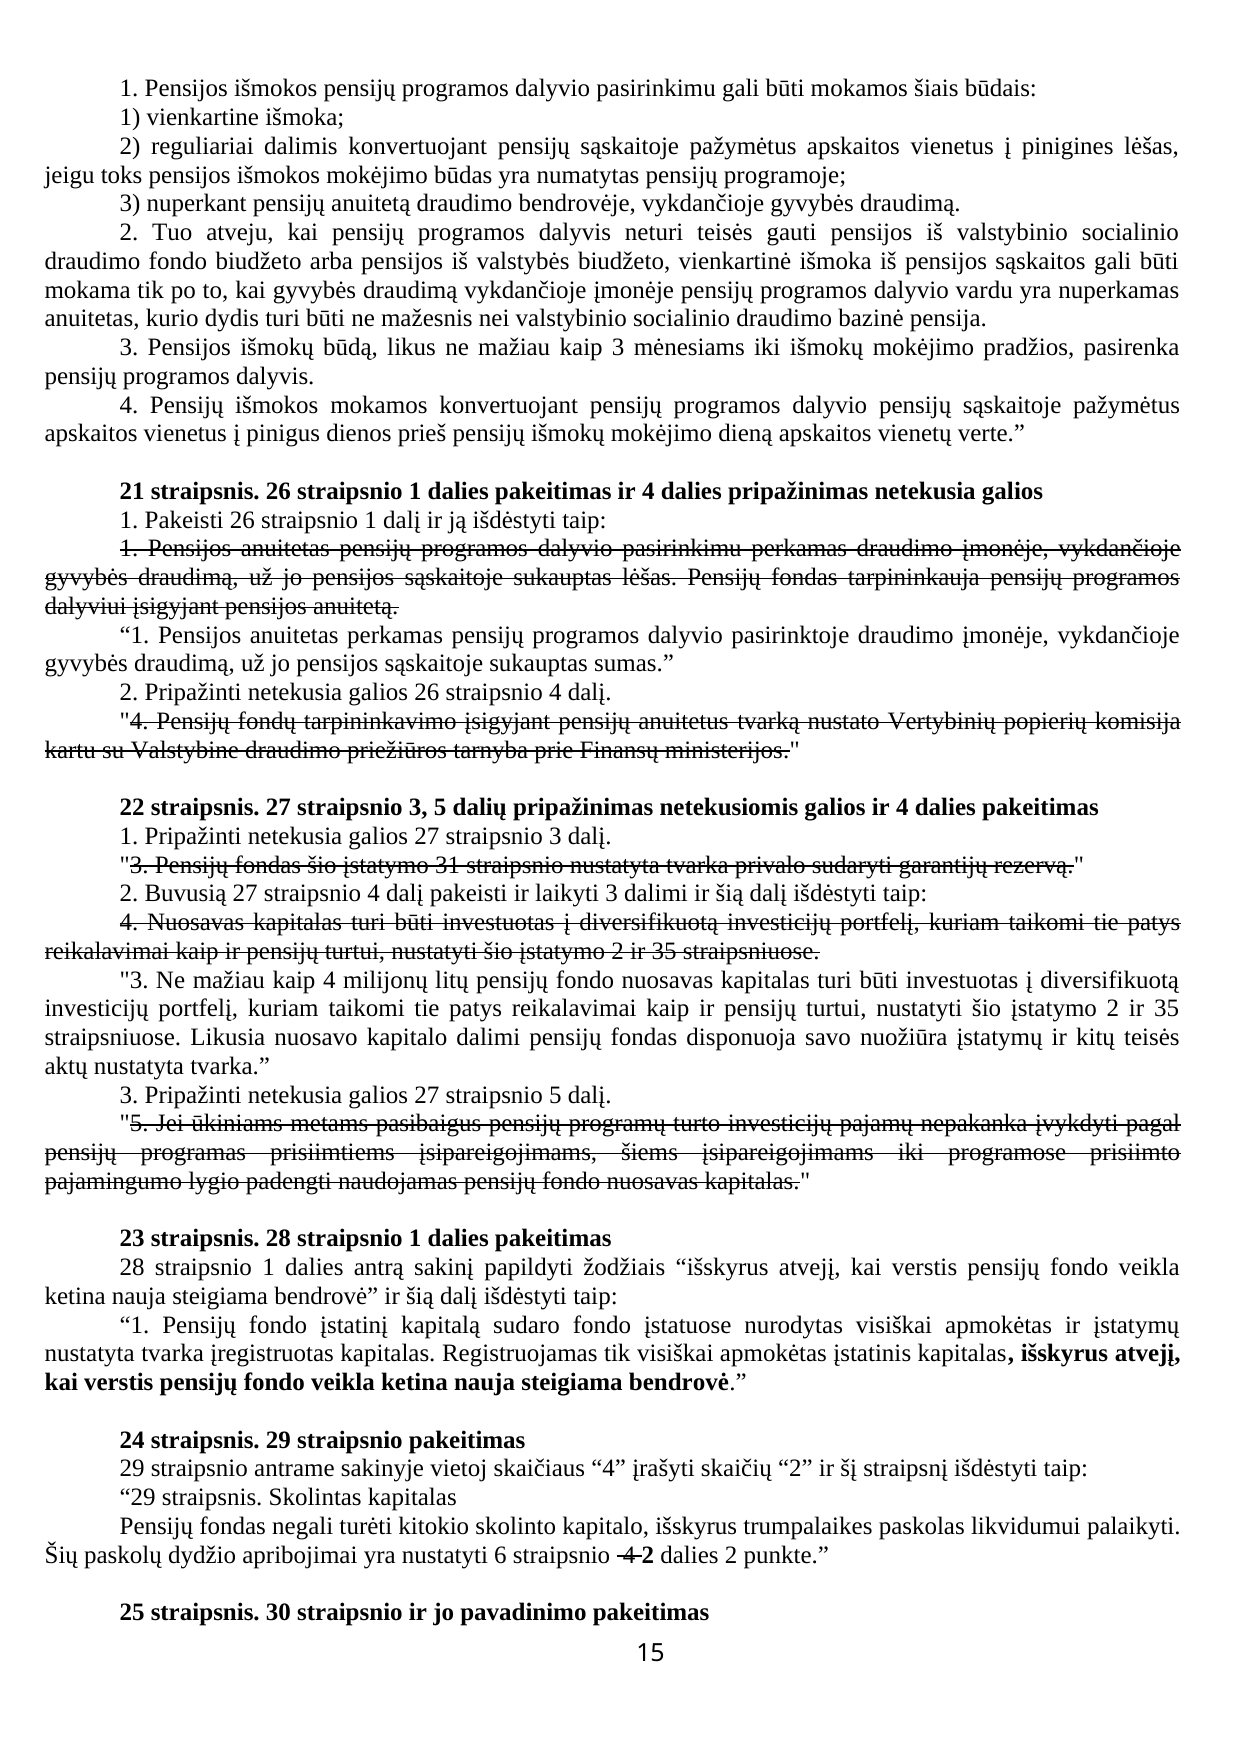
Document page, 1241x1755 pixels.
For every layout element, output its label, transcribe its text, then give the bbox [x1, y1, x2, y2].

text 2. Pripažinti netekusia galios 26 straipsnio 4 dalį. [44, 677, 1181, 706]
text “29 straipsnis. Skolintas kapitalas [44, 1482, 1181, 1511]
text 2. Buvusią 27 straipsnio 4 dalį pakeisti ir laikyti 3 dalimi ir šią dalį išdėstyti taip: [44, 878, 1181, 907]
text 22 straipsnis. 27 straipsnio 3, 5 dalių pripažinimas netekusiomis galios ir 4 dalies pakeitimas [44, 792, 1181, 821]
text 2) reguliariai dalimis konvertuojant pensijų sąskaitoje pažymėtus apskaitos vienetus į pinigines lėšas, jeigu toks pensijos išmokos mokėjimo būdas yra numatytas pensijų programoje; [44, 131, 1181, 188]
text 24 straipsnis. 29 straipsnio pakeitimas [44, 1425, 1181, 1453]
text 1. Pripažinti netekusia galios 27 straipsnio 3 dalį. [44, 821, 1181, 850]
text "5. Jei ūkiniams metams pasibaigus pensijų programų turto investicijų pajamų nepakanka įvykdyti pagal pensijų programas prisiimtiems įsipareigojimams, šiems įsipareigojimams iki programose prisiimto pajamingumo lygio padengti naudojamas pensijų fondo nuosavas kapitalas." [44, 1154, 1181, 1195]
text "5. Jei ūkiniams metams pasibaigus pensijų programų turto investicijų pajamų nepakanka įvykdyti pagal pensijų programas prisiimtiems įsipareigojimams, šiems įsipareigojimams iki programose prisiimto pajamingumo lygio padengti naudojamas pensijų fondo nuosavas kapitalas." [44, 1108, 1181, 1153]
text “1. Pensijos anuitetas perkamas pensijų programos dalyvio pasirinktoje draudimo įmonėje, vykdančioje gyvybės draudimą, už jo pensijos sąskaitoje sukauptas sumas.” [44, 620, 1181, 677]
text 3) nuperkant pensijų anuitetą draudimo bendrovėje, vykdančioje gyvybės draudimą. [44, 188, 1181, 217]
text 2. Tuo atveju, kai pensijų programos dalyvis neturi teisės gauti pensijos iš valstybinio socialinio draudimo fondo biudžeto arba pensijos iš valstybės biudžeto, vienkartinė išmoka iš pensijos sąskaitos gali būti mokama tik po to, kai gyvybės draudimą vykdančioje įmonėje pensijų programos dalyvio vardu yra nuperkamas anuitetas, kurio dydis turi būti ne mažesnis nei valstybinio socialinio draudimo bazinė pensija. [44, 217, 1181, 332]
text "3. Ne mažiau kaip 4 milijonų litų pensijų fondo nuosavas kapitalas turi būti investuotas į diversifikuotą investicijų portfelį, kuriam taikomi tie patys reikalavimai kaip ir pensijų turtui, nustatyti šio įstatymo 2 ir 35 straipsniuose. Likusia nuosavo kapitalo dalimi pensijų fondas disponuoja savo nuožiūra įstatymų ir kitų teisės aktų nustatyta tvarka.” [44, 965, 1181, 1080]
text "4. Pensijų fondų tarpininkavimo įsigyjant pensijų anuitetus tvarką nustato Vertybinių popierių komisija kartu su Valstybine draudimo priežiūros tarnyba prie Finansų ministerijos." [44, 706, 1181, 763]
text 4. Nuosavas kapitalas turi būti investuotas į diversifikuotą investicijų portfelį, kuriam taikomi tie patys reikalavimai kaip ir pensijų turtui, nustatyti šio įstatymo 2 ir 35 straipsniuose. [44, 907, 1181, 965]
text 1) vienkartine išmoka; [44, 102, 1181, 131]
text 25 straipsnis. 30 straipsnio ir jo pavadinimo pakeitimas [44, 1597, 1181, 1626]
text 1. Pakeisti 26 straipsnio 1 dalį ir ją išdėstyti taip: [44, 505, 1181, 533]
text 23 straipsnis. 28 straipsnio 1 dalies pakeitimas [44, 1223, 1181, 1252]
text 3. Pripažinti netekusia galios 27 straipsnio 5 dalį. [44, 1080, 1181, 1108]
text 1. Pensijos anuitetas pensijų programos dalyvio pasirinkimu perkamas draudimo įmonėje, vykdančioje gyvybės draudimą, už jo pensijos sąskaitoje sukauptas lėšas. Pensijų fondas tarpininkauja pensijų programos dalyviui įsigyjant pensijos anuitetą. [44, 533, 1181, 620]
text "3. Pensijų fondas šio įstatymo 31 straipsnio nustatyta tvarka privalo sudaryti garantijų rezervą." [44, 850, 1181, 878]
text Pensijų fondas negali turėti kitokio skolinto kapitalo, išskyrus trumpalaikes paskolas likvidumui palaikyti. Šių paskolų dydžio apribojimai yra nustatyti 6 straipsnio 4 2 dalies 2 punkte.” [44, 1511, 1181, 1568]
text “1. Pensijų fondo įstatinį kapitalą sudaro fondo įstatuose nurodytas visiškai apmokėtas ir įstatymų nustatyta tvarka įregistruotas kapitalas. Registruojamas tik visiškai apmokėtas įstatinis kapitalas, išskyrus atvejį, kai verstis pensijų fondo veikla ketina nauja steigiama bendrovė.” [44, 1310, 1181, 1396]
text 29 straipsnio antrame sakinyje vietoj skaičiaus “4” įrašyti skaičių “2” ir šį straipsnį išdėstyti taip: [44, 1453, 1181, 1482]
text 28 straipsnio 1 dalies antrą sakinį papildyti žodžiais “išskyrus atvejį, kai verstis pensijų fondo veikla ketina nauja steigiama bendrovė” ir šią dalį išdėstyti taip: [44, 1252, 1181, 1310]
text 21 straipsnis. 26 straipsnio 1 dalies pakeitimas ir 4 dalies pripažinimas netekusia galios [44, 476, 1181, 505]
text 1. Pensijos išmokos pensijų programos dalyvio pasirinkimu gali būti mokamos šiais būdais: [44, 73, 1181, 102]
text 3. Pensijos išmokų būdą, likus ne mažiau kaip 3 mėnesiams iki išmokų mokėjimo pradžios, pasirenka pensijų programos dalyvis. [44, 332, 1181, 390]
text 4. Pensijų išmokos mokamos konvertuojant pensijų programos dalyvio pensijų sąskaitoje pažymėtus apskaitos vienetus į pinigus dienos prieš pensijų išmokų mokėjimo dieną apskaitos vienetų verte.” [44, 390, 1181, 447]
